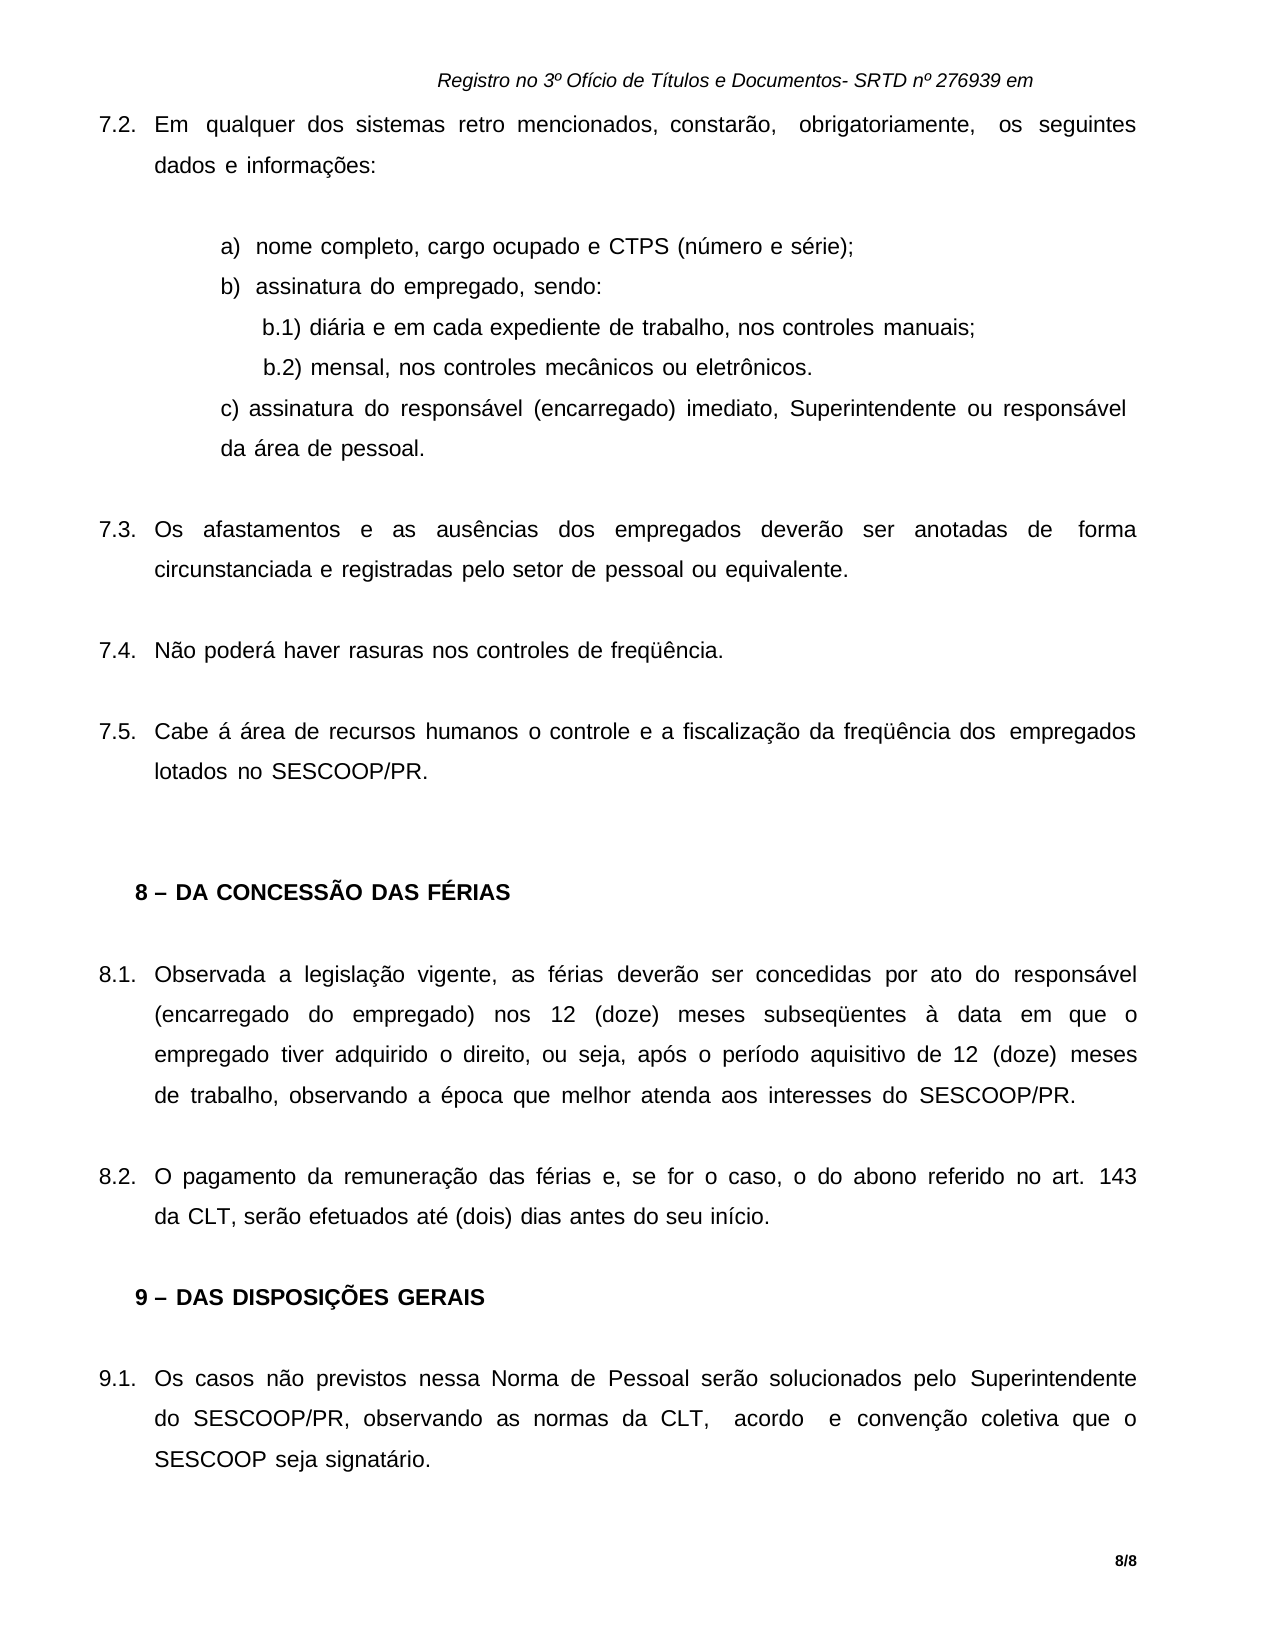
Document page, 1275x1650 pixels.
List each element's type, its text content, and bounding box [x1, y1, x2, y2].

list nome completo, cargo ocupado e CTPS (número e série); [220, 233, 1148, 259]
list Observada a legislação vigente, as férias deverão ser concedidas por ato do responsável (encarregado do empregado) nos 12 (doze) meses subseqüentes à data em que o empregado tiver adquirido o direito, ou seja, após o período aquisitivo de 12 (doze) meses de trabalho, observando a época que melhor atenda aos interesses do SESCOOP/PR. [99, 961, 1138, 1108]
list assinatura do empregado, sendo: [220, 273, 1148, 299]
list O pagamento da remuneração das férias e, se for o caso, o do abono referido no art. 143 da CLT, serão efetuados até (dois) dias antes do seu início. [99, 1163, 1137, 1229]
list Não poderá haver rasuras nos controles de freqüência. [99, 637, 1148, 663]
text b.1) diária e em cada expediente de trabalho, nos controles manuais; b.2) mensal, nos controles mecânicos ou eletrônicos. [262, 313, 984, 381]
list Os afastamentos e as ausências dos empregados deverão ser anotadas de forma circunstanciada e registradas pelo setor de pessoal ou equivalente. [99, 516, 1137, 583]
list – DA CONCESSÃO DAS FÉRIAS [135, 879, 1148, 906]
list – DAS DISPOSIÇÕES GERAIS [135, 1283, 1148, 1310]
list Cabe á área de recursos humanos o controle e a fiscalização da freqüência dos empregados lotados no SESCOOP/PR. [99, 718, 1137, 784]
list Em qualquer dos sistemas retro mencionados, constarão, obrigatoriamente, os seguintes dados e informações: [99, 111, 1136, 178]
list Os casos não previstos nessa Norma de Pessoal serão solucionados pelo Superintendente do SESCOOP/PR, observando as normas da CLT, acordo e convenção coletiva que o SESCOOP seja signatário. [99, 1365, 1137, 1472]
list assinatura do responsável (encarregado) imediato, Superintendente ou responsável da área de pessoal. [220, 395, 1136, 462]
